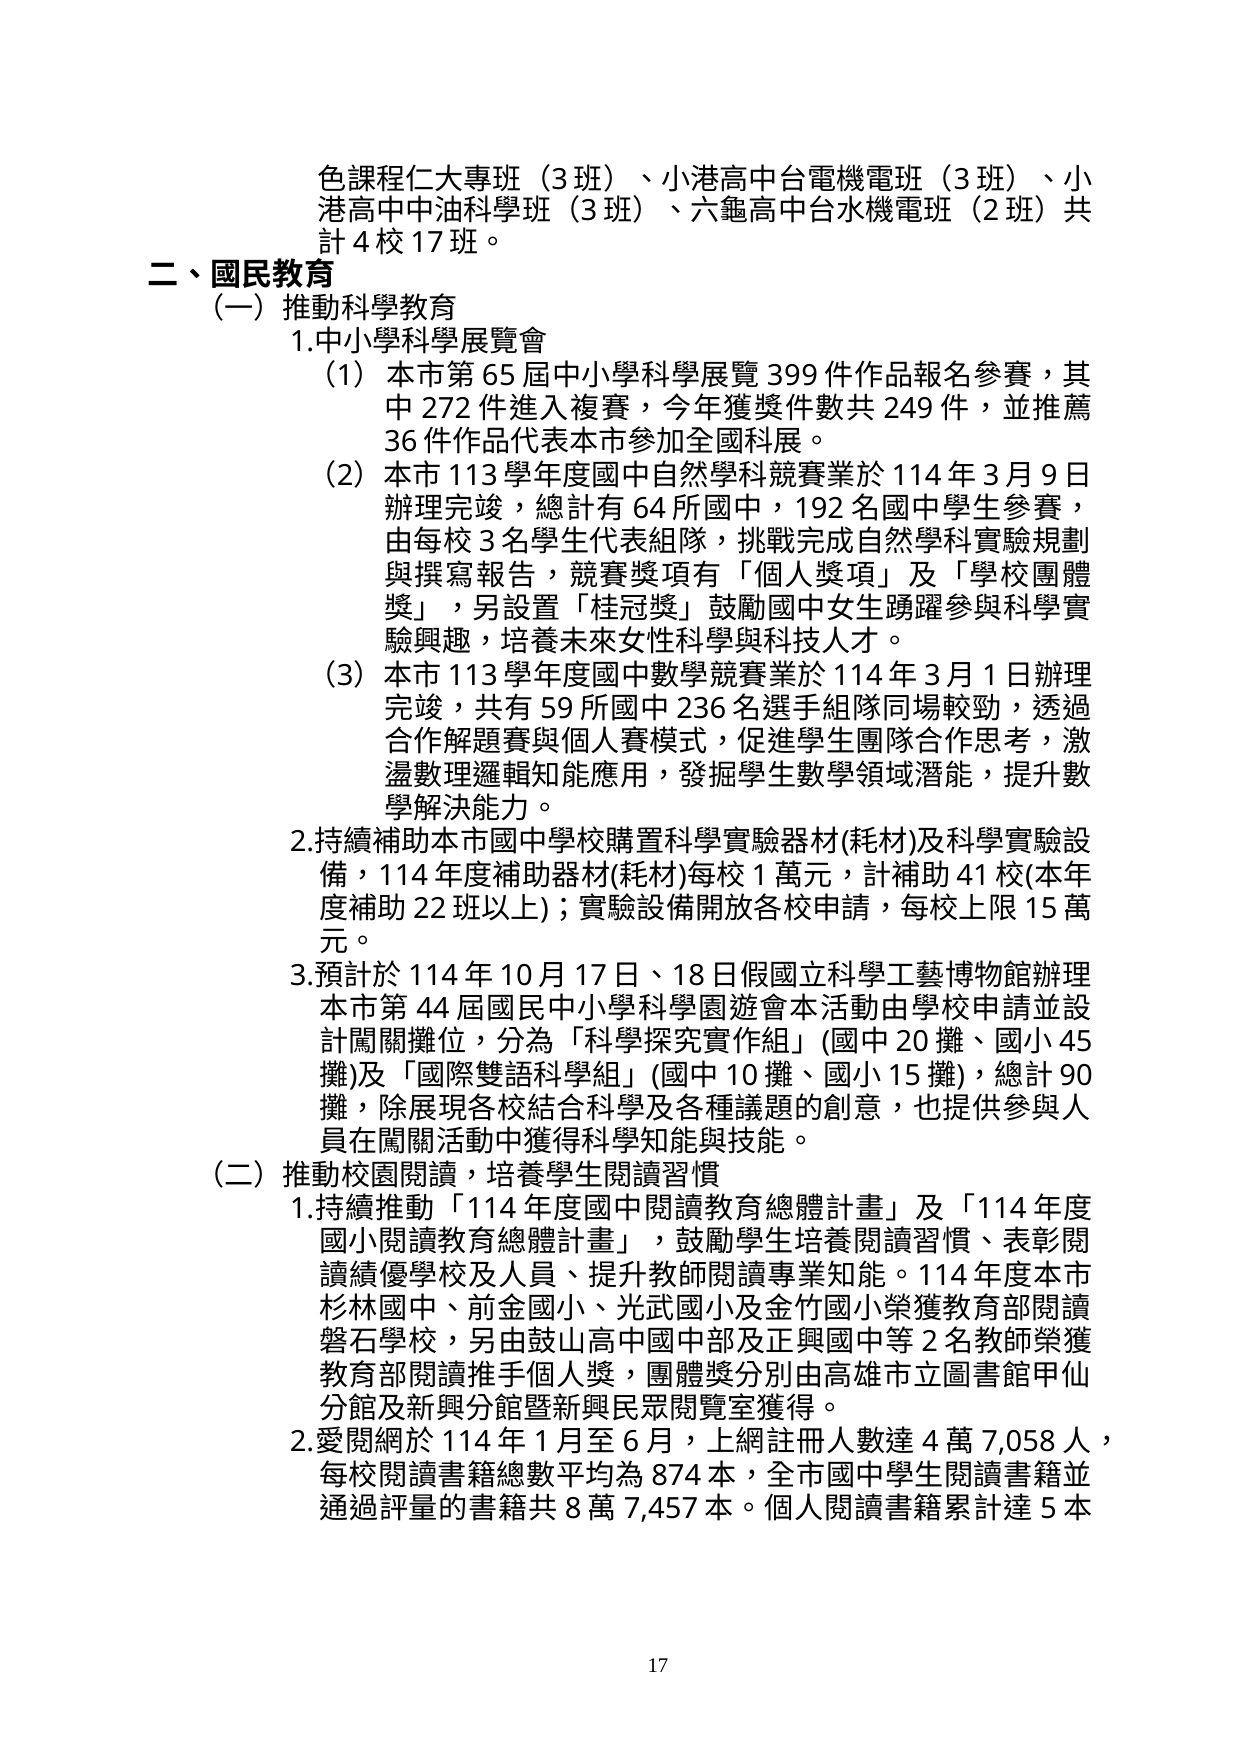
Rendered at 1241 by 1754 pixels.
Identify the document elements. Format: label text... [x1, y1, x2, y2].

text （1）本市第65屆中小學科學展覽399件作品報名參賽，其中272件進入複賽，今年獲獎件數共249件，並推薦36件作品代表本市參加全國科展。 [307, 358, 1092, 458]
text 2.持續補助本市國中學校購置科學實驗器材(耗材)及科學實驗設備，114年度補助器材(耗材)每校1萬元，計補助41校(本年度補助22班以上)；實驗設備開放各校申請，每校上限15萬元。 [289, 825, 1092, 958]
text （2）本市113學年度國中自然學科競賽業於114年3月9日辦理完竣，總計有64所國中，192名國中學生參賽，由每校3名學生代表組隊，挑戰完成自然學科實驗規劃與撰寫報告，競賽獎項有「個人獎項」及「學校團體獎」，另設置「桂冠獎」鼓勵國中女生踴躍參與科學實驗興趣，培養未來女性科學與科技人才。 [307, 458, 1092, 658]
text 1.持續推動「114年度國中閱讀教育總體計畫」及「114年度國小閱讀教育總體計畫」，鼓勵學生培養閱讀習慣、表彰閱讀績優學校及人員、提升教師閱讀專業知能。114年度本市杉林國中、前金國小、光武國小及金竹國小榮獲教育部閱讀磐石學校，另由鼓山高中國中部及正興國中等2名教師榮獲教育部閱讀推手個人獎，團體獎分別由高雄市立圖書館甲仙分館及新興分館暨新興民眾閱覽室獲得。 [289, 1192, 1092, 1425]
text （3）本市113學年度國中數學競賽業於114年3月1日辦理完竣，共有59所國中236名選手組隊同場較勁，透過合作解題賽與個人賽模式，促進學生團隊合作思考，激盪數理邏輯知能應用，發掘學生數學領域潛能，提升數學解決能力。 [307, 658, 1092, 825]
text 二、國民教育 [148, 258, 1092, 292]
text 2.愛閱網於114年1月至6月，上網註冊人數達4萬7,058人，每校閱讀書籍總數平均為874本，全市國中學生閱讀書籍並通過評量的書籍共8萬7,457本。個人閱讀書籍累計達5本以上學生，計有5,655人；累計達50本以上學生，計有32人；累計達100本以上學生，計有15人。 [289, 1425, 1092, 1525]
text 1.中小學科學展覽會 [289, 325, 1092, 358]
text 3.預計於114年10月17日、18日假國立科學工藝博物館辦理本市第44屆國民中小學科學園遊會本活動由學校申請並設計闖關攤位，分為「科學探究實作組」(國中20攤、國小45攤)及「國際雙語科學組」(國中10攤、國小15攤)，總計90攤，除展現各校結合科學及各種議題的創意，也提供參與人員在闖關活動中獲得科學知能與技能。 [289, 958, 1092, 1158]
text （二）推動校園閱讀，培養學生閱讀習慣 [195, 1158, 1092, 1192]
text 113學年度持續辦理林園高中台灣中油化工科學班（3班）、林園高中財務金融專班（3班）、仁武高中高雄石化產業特色課程仁大專班（3班）、小港高中台電機電班（3班）、小港高中中油科學班（3班）、六龜高中台水機電班（2班）共計4校17班。 [318, 164, 1092, 258]
text （一）推動科學教育 [195, 292, 1092, 325]
